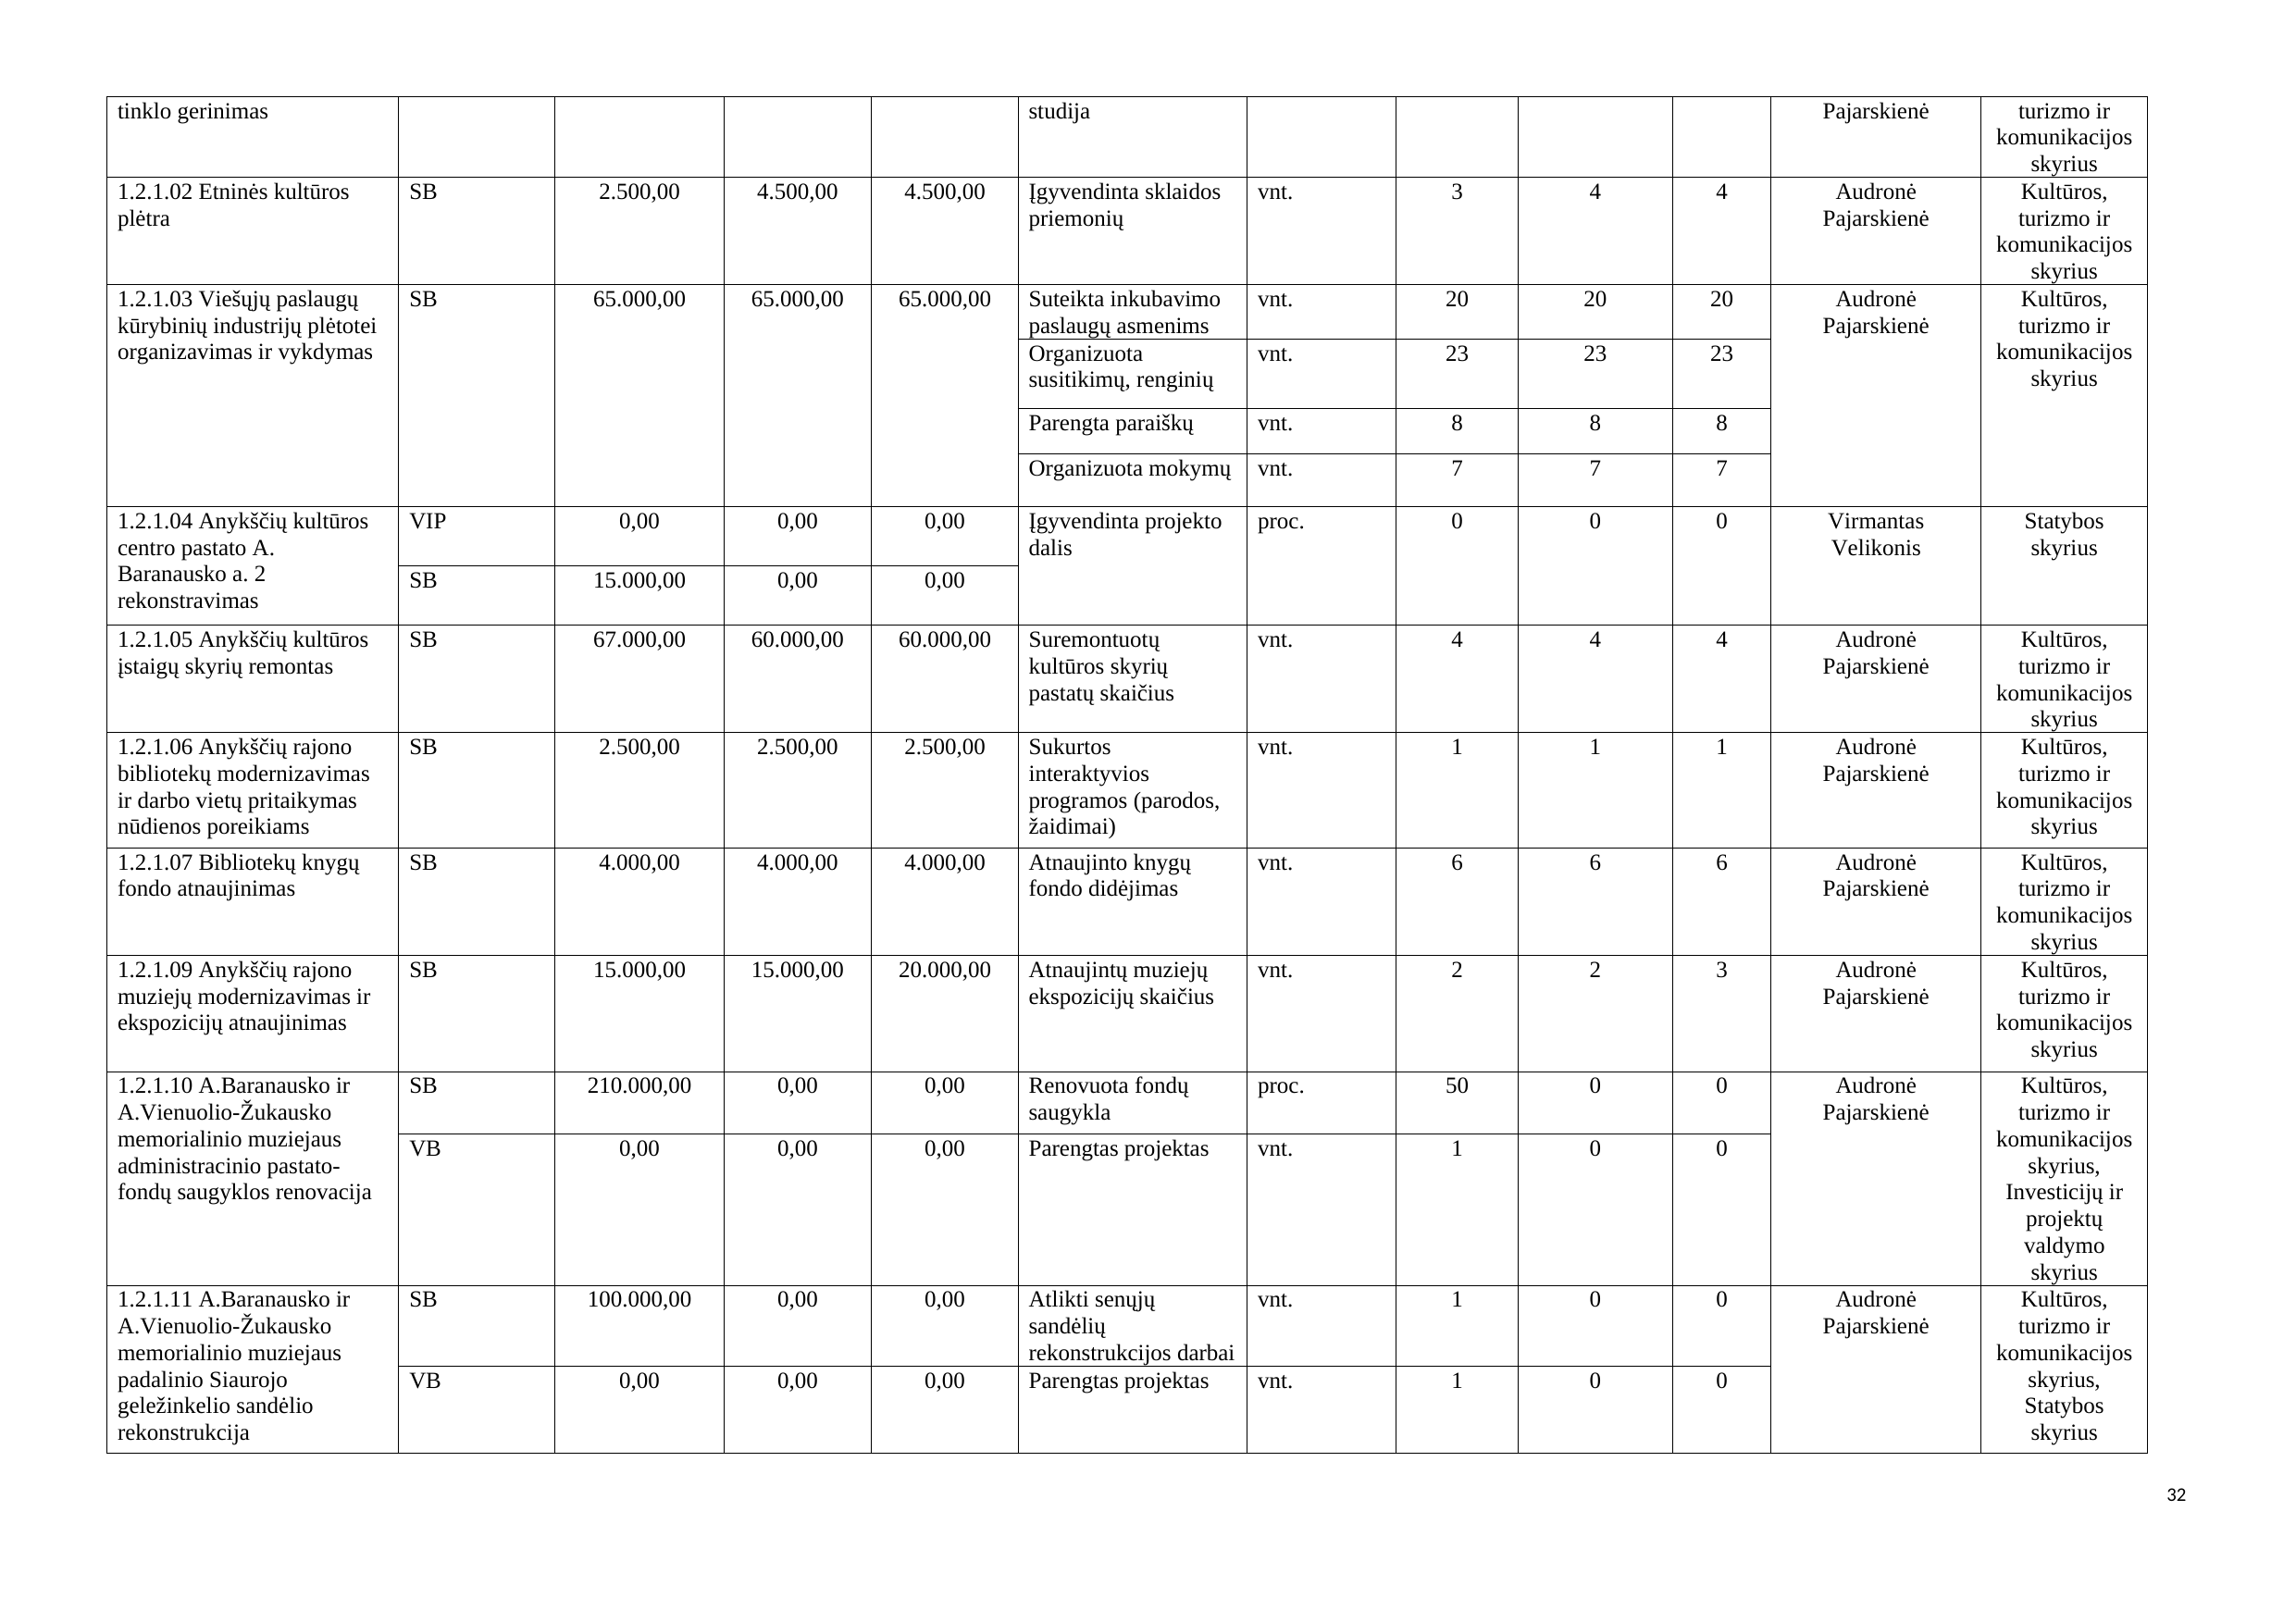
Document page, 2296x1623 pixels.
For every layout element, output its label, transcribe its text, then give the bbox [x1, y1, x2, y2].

table_cell 100.000,00 [555, 1286, 724, 1366]
table_cell Įgyvendinta projekto dalis [1019, 507, 1247, 625]
table_cell 4 [1519, 178, 1672, 284]
table_cell vnt. [1247, 1134, 1396, 1284]
table_cell Kultūros, turizmo ir komunikacijos skyrius [1981, 626, 2147, 732]
table_cell 0,00 [725, 507, 871, 565]
table_cell Renovuota fondų saugykla [1019, 1072, 1247, 1134]
table_cell 4 [1396, 626, 1518, 732]
table_cell 2 [1519, 956, 1672, 1071]
table_cell SB [399, 626, 554, 732]
table_cell tinklo gerinimas [107, 97, 398, 177]
table_cell Atlikti senųjų sandėlių rekonstrukcijos darbai [1019, 1286, 1247, 1366]
table_cell vnt. [1247, 956, 1396, 1071]
table_cell VB [399, 1134, 554, 1284]
table_cell SB [399, 956, 554, 1071]
table_cell Parengtas projektas [1019, 1367, 1247, 1452]
table_cell vnt. [1247, 409, 1396, 453]
table_cell 0 [1673, 1134, 1770, 1284]
table_cell 1 [1396, 1367, 1518, 1452]
table_cell 0 [1673, 1367, 1770, 1452]
table_cell 0 [1396, 507, 1518, 625]
table_cell 0 [1673, 1072, 1770, 1134]
table_cell [399, 97, 554, 177]
table_cell [1519, 97, 1672, 177]
table_cell 0,00 [725, 1134, 871, 1284]
table_cell 15.000,00 [555, 956, 724, 1071]
table_cell 1 [1519, 733, 1672, 848]
table_cell Audronė Pajarskienė [1771, 1072, 1980, 1284]
table_cell 6 [1396, 849, 1518, 955]
table_cell 4 [1673, 178, 1770, 284]
table_cell 8 [1396, 409, 1518, 453]
table_cell [555, 97, 724, 177]
table_cell 0 [1519, 1072, 1672, 1134]
table_cell Suteikta inkubavimo paslaugų asmenims [1019, 285, 1247, 339]
table_cell Sukurtos interaktyvios programos (parodos, žaidimai) [1019, 733, 1247, 848]
table_cell Audronė Pajarskienė [1771, 626, 1980, 732]
table_cell 50 [1396, 1072, 1518, 1134]
table_cell 60.000,00 [872, 626, 1018, 732]
table_cell 1.2.1.05 Anykščių kultūros įstaigų skyrių remontas [107, 626, 398, 732]
table_cell 2.500,00 [872, 733, 1018, 848]
table_cell Audronė Pajarskienė [1771, 956, 1980, 1071]
table_cell 1 [1396, 1134, 1518, 1284]
table_cell 1.2.1.02 Etninės kultūros plėtra [107, 178, 398, 284]
table_cell 0,00 [725, 1367, 871, 1452]
table_cell 15.000,00 [555, 566, 724, 625]
table_cell vnt. [1247, 1367, 1396, 1452]
table_cell vnt. [1247, 849, 1396, 955]
table_cell 0,00 [872, 566, 1018, 625]
table_cell vnt. [1247, 285, 1396, 339]
table_cell 1 [1396, 1286, 1518, 1366]
table_cell 2.500,00 [555, 733, 724, 848]
table_cell 0 [1673, 1286, 1770, 1366]
table_cell 0,00 [555, 1367, 724, 1452]
table_cell 3 [1673, 956, 1770, 1071]
table_cell proc. [1247, 1072, 1396, 1134]
table_cell Parengta paraiškų [1019, 409, 1247, 453]
table_cell 8 [1673, 409, 1770, 453]
table_cell 65.000,00 [872, 285, 1018, 506]
table_cell 2.500,00 [555, 178, 724, 284]
table_cell vnt. [1247, 178, 1396, 284]
table_cell 0 [1673, 507, 1770, 625]
table_cell Pajarskienė [1771, 97, 1980, 177]
table_cell VIP [399, 507, 554, 565]
table_cell Kultūros, turizmo ir komunikacijos skyrius [1981, 285, 2147, 506]
table_cell 7 [1396, 454, 1518, 506]
table_cell [725, 97, 871, 177]
table_cell 65.000,00 [725, 285, 871, 506]
table_cell 8 [1519, 409, 1672, 453]
table_cell 1.2.1.11 A.Baranausko ir A.Vienuolio-Žukausko memorialinio muziejaus padalinio Siaurojo geležinkelio sandėlio rekonstrukcija [107, 1286, 398, 1452]
table_cell 0,00 [555, 507, 724, 565]
table_cell 7 [1673, 454, 1770, 506]
table_cell 0 [1519, 1134, 1672, 1284]
table_cell Kultūros, turizmo ir komunikacijos skyrius [1981, 849, 2147, 955]
table_cell Audronė Pajarskienė [1771, 178, 1980, 284]
table_cell VB [399, 1367, 554, 1452]
table_cell 2 [1396, 956, 1518, 1071]
table_cell SB [399, 733, 554, 848]
table_cell SB [399, 1286, 554, 1366]
table_cell vnt. [1247, 340, 1396, 408]
table_cell 1.2.1.07 Bibliotekų knygų fondo atnaujinimas [107, 849, 398, 955]
table_cell Audronė Pajarskienė [1771, 1286, 1980, 1452]
table_cell 20 [1396, 285, 1518, 339]
table_cell Statybos skyrius [1981, 507, 2147, 625]
table_cell 6 [1519, 849, 1672, 955]
table_cell 4 [1519, 626, 1672, 732]
table_cell Kultūros, turizmo ir komunikacijos skyrius [1981, 178, 2147, 284]
table_cell 4.500,00 [872, 178, 1018, 284]
table_cell Virmantas Velikonis [1771, 507, 1980, 625]
table_cell Atnaujinto knygų fondo didėjimas [1019, 849, 1247, 955]
table_cell 23 [1396, 340, 1518, 408]
table_cell turizmo ir komunikacijos skyrius [1981, 97, 2147, 177]
table_cell Audronė Pajarskienė [1771, 733, 1980, 848]
table_cell proc. [1247, 507, 1396, 625]
table_cell 0,00 [555, 1134, 724, 1284]
table_cell 65.000,00 [555, 285, 724, 506]
table_cell 4.000,00 [725, 849, 871, 955]
table_cell vnt. [1247, 626, 1396, 732]
table_cell 4.000,00 [872, 849, 1018, 955]
table_cell Organizuota mokymų [1019, 454, 1247, 506]
table_cell vnt. [1247, 733, 1396, 848]
table_cell Organizuota susitikimų, renginių [1019, 340, 1247, 408]
table_cell SB [399, 566, 554, 625]
table_cell Kultūros, turizmo ir komunikacijos skyrius [1981, 956, 2147, 1071]
table_cell 1.2.1.04 Anykščių kultūros centro pastato A. Baranausko a. 2 rekonstravimas [107, 507, 398, 625]
table_cell 1.2.1.06 Anykščių rajono bibliotekų modernizavimas ir darbo vietų pritaikymas nūdienos poreikiams [107, 733, 398, 848]
table_cell [1673, 97, 1770, 177]
table_cell 1.2.1.03 Viešųjų paslaugų kūrybinių industrijų plėtotei organizavimas ir vykdymas [107, 285, 398, 506]
table_cell Įgyvendinta sklaidos priemonių [1019, 178, 1247, 284]
table_cell 0,00 [872, 1367, 1018, 1452]
table_cell 20 [1673, 285, 1770, 339]
table_cell 23 [1673, 340, 1770, 408]
table_cell SB [399, 178, 554, 284]
table_cell Audronė Pajarskienė [1771, 849, 1980, 955]
table_cell 0,00 [725, 566, 871, 625]
table_cell 0,00 [872, 1134, 1018, 1284]
table_cell 1 [1673, 733, 1770, 848]
table_cell Kultūros, turizmo ir komunikacijos skyrius, Investicijų ir projektų valdymo skyrius [1981, 1072, 2147, 1284]
table_cell 210.000,00 [555, 1072, 724, 1134]
table_cell 0,00 [725, 1286, 871, 1366]
table_cell 4 [1673, 626, 1770, 732]
table_cell 2.500,00 [725, 733, 871, 848]
table_cell 3 [1396, 178, 1518, 284]
table_cell 0 [1519, 1286, 1672, 1366]
table_cell 15.000,00 [725, 956, 871, 1071]
table_cell 0,00 [872, 1286, 1018, 1366]
table_cell Kultūros, turizmo ir komunikacijos skyrius, Statybos skyrius [1981, 1286, 2147, 1452]
table_cell 0,00 [872, 507, 1018, 565]
table_cell 60.000,00 [725, 626, 871, 732]
table_cell 0 [1519, 507, 1672, 625]
table_cell vnt. [1247, 1286, 1396, 1366]
table_cell Audronė Pajarskienė [1771, 285, 1980, 506]
table_cell 7 [1519, 454, 1672, 506]
table_cell Atnaujintų muziejų ekspozicijų skaičius [1019, 956, 1247, 1071]
table_cell [1396, 97, 1518, 177]
table_cell 20 [1519, 285, 1672, 339]
table_cell vnt. [1247, 454, 1396, 506]
table_cell studija [1019, 97, 1247, 177]
table_cell 0,00 [725, 1072, 871, 1134]
table_cell SB [399, 1072, 554, 1134]
table_cell Parengtas projektas [1019, 1134, 1247, 1284]
table_cell 4.000,00 [555, 849, 724, 955]
table_cell [872, 97, 1018, 177]
table_cell 4.500,00 [725, 178, 871, 284]
table_cell [1247, 97, 1396, 177]
table_cell 6 [1673, 849, 1770, 955]
table_cell Suremontuotų kultūros skyrių pastatų skaičius [1019, 626, 1247, 732]
table_cell 0 [1519, 1367, 1672, 1452]
table_cell 0,00 [872, 1072, 1018, 1134]
table_cell Kultūros, turizmo ir komunikacijos skyrius [1981, 733, 2147, 848]
table_cell 20.000,00 [872, 956, 1018, 1071]
table_cell 67.000,00 [555, 626, 724, 732]
table_cell 1.2.1.09 Anykščių rajono muziejų modernizavimas ir ekspozicijų atnaujinimas [107, 956, 398, 1071]
table_cell 1 [1396, 733, 1518, 848]
table_cell SB [399, 285, 554, 506]
table_cell SB [399, 849, 554, 955]
table_cell 1.2.1.10 A.Baranausko ir A.Vienuolio-Žukausko memorialinio muziejaus administracinio pastato-fondų saugyklos renovacija [107, 1072, 398, 1284]
table_cell 23 [1519, 340, 1672, 408]
